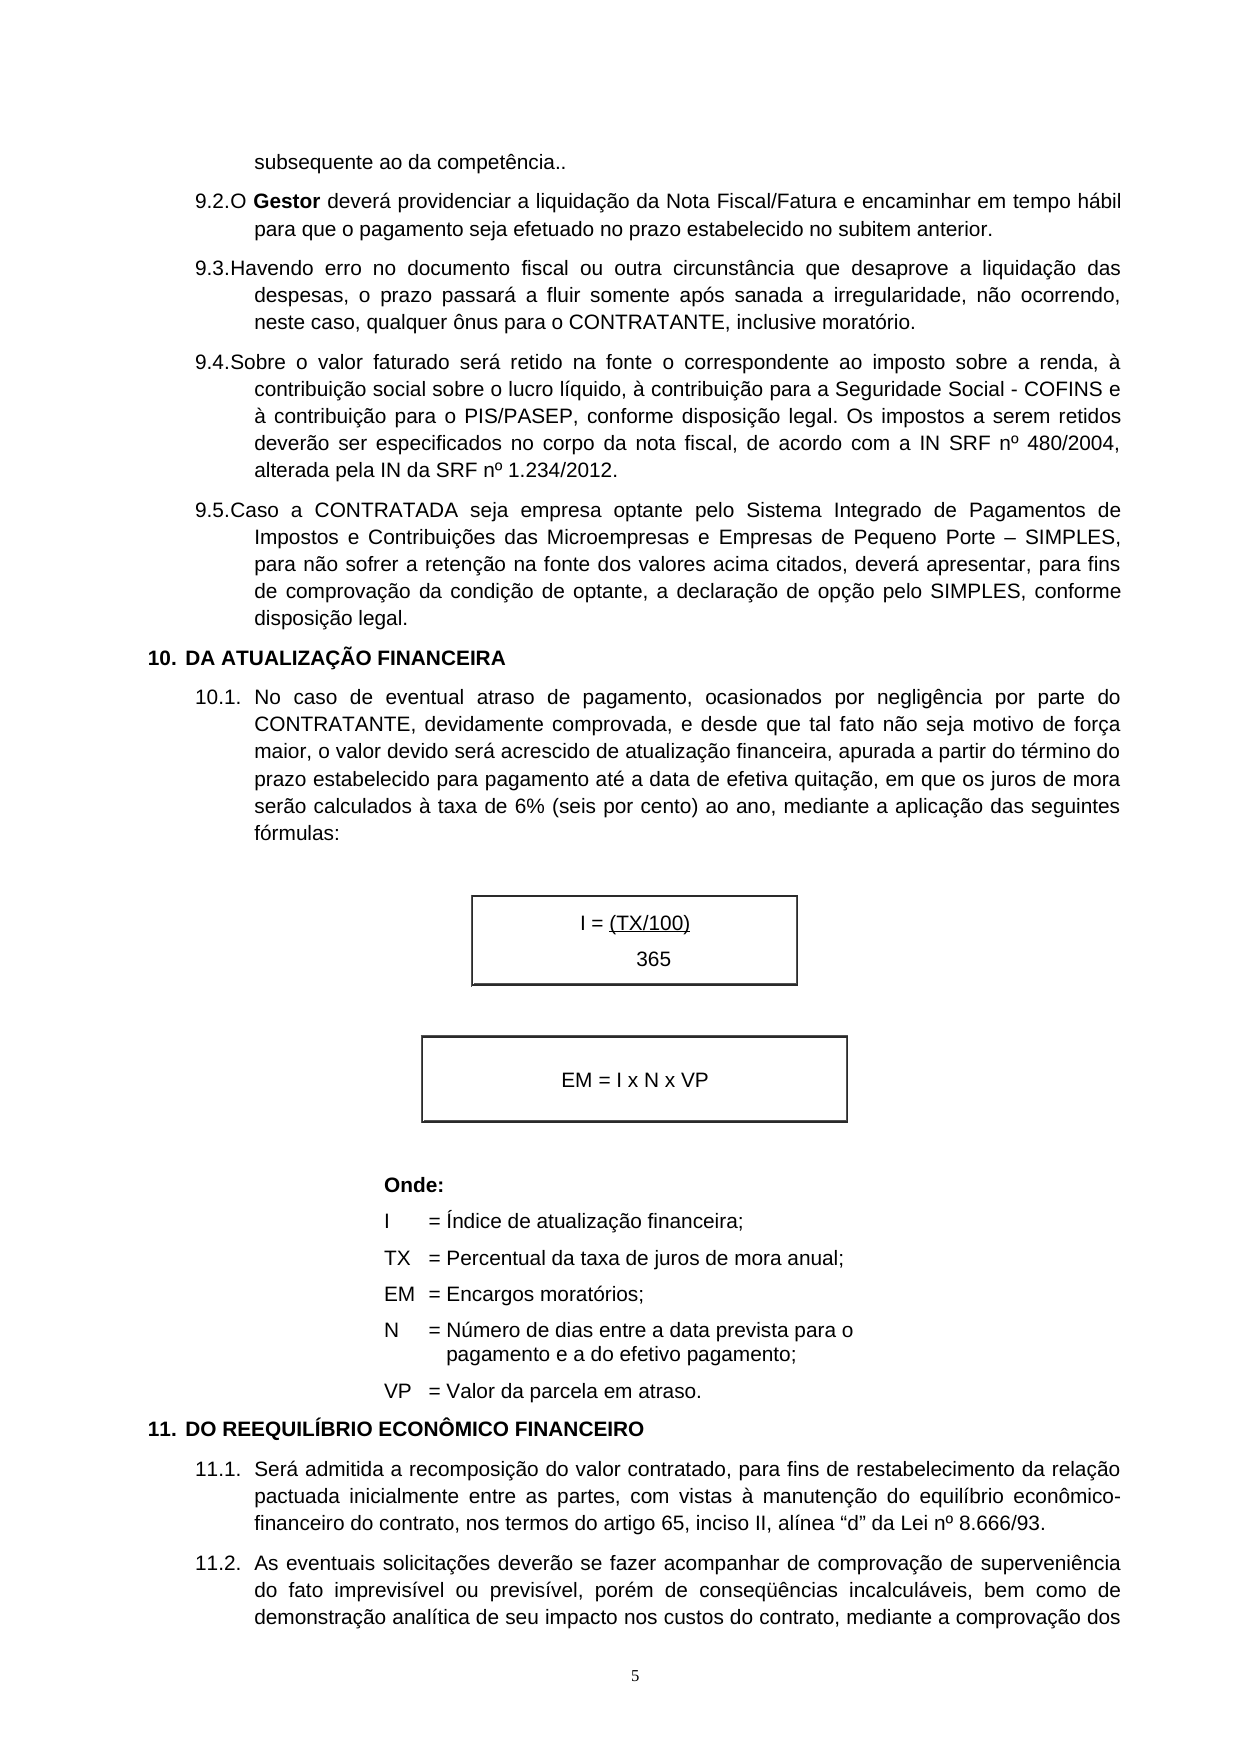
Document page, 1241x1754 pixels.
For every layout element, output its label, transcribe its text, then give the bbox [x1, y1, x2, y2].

list Será admitida a recomposição do valor contratado, para fins de restabelecimento da relação pactuada inicialmente entre as partes, com vistas à manutenção do equilíbrio econômico-financeiro do contrato, nos termos do artigo 65, inciso II, alínea “d” da Lei nº 8.666/93. [195, 1455, 1122, 1536]
list Havendo erro no documento fiscal ou outra circunstância que desaprove a liquidação das despesas, o prazo passará a fluir somente após sanada a irregularidade, não ocorrendo, neste caso, qualquer ônus para o CONTRATANTE, inclusive moratório. [195, 254, 1122, 335]
text Onde: [384, 1172, 1122, 1196]
list O Gestor deverá providenciar a liquidação da Nota Fiscal/Fatura e encaminhar em tempo hábil para que o pagamento seja efetuado no prazo estabelecido no subitem anterior. [195, 187, 1122, 241]
list Sobre o valor faturado será retido na fonte o correspondente ao imposto sobre a renda, à contribuição social sobre o lucro líquido, à contribuição para a Seguridade Social - COFINS e à contribuição para o PIS/PASEP, conforme disposição legal. Os impostos a serem retidos deverão ser especificados no corpo da nota fiscal, de acordo com a IN SRF nº 480/2004, alterada pela IN da SRF nº 1.234/2012. [195, 348, 1122, 483]
list Caso a CONTRATADA seja empresa optante pelo Sistema Integrado de Pagamentos de Impostos e Contribuições das Microempresas e Empresas de Pequeno Porte – SIMPLES, para não sofrer a retenção na fonte dos valores acima citados, deverá apresentar, para fins de comprovação da condição de optante, a declaração de opção pelo SIMPLES, conforme disposição legal. [195, 496, 1122, 631]
text VP = Valor da parcela em atraso. [384, 1379, 1122, 1403]
table_header EM = I x N x VP [424, 1039, 846, 1120]
text EM = Encargos moratórios; [384, 1282, 1122, 1306]
text I = Índice de atualização financeira; [384, 1209, 1122, 1233]
text N = Número de dias entre a data prevista para o pagamento e a do efetivo pagamento; [384, 1318, 915, 1366]
list subsequente ao da competência.. [195, 148, 1122, 175]
text TX = Percentual da taxa de juros de mora anual; [384, 1245, 1122, 1269]
table_header I = (TX/100) 365 [474, 898, 796, 983]
list DA ATUALIZAÇÃO FINANCEIRA [148, 643, 1122, 671]
list DO REEQUILÍBRIO ECONÔMICO FINANCEIRO [148, 1415, 1122, 1442]
list As eventuais solicitações deverão se fazer acompanhar de comprovação de superveniência do fato imprevisível ou previsível, porém de conseqüências incalculáveis, bem como de demonstração analítica de seu impacto nos custos do contrato, mediante a comprovação dos [195, 1548, 1122, 1630]
list No caso de eventual atraso de pagamento, ocasionados por negligência por parte do CONTRATANTE, devidamente comprovada, e desde que tal fato não seja motivo de força maior, o valor devido será acrescido de atualização financeira, apurada a partir do término do prazo estabelecido para pagamento até a data de efetiva quitação, em que os juros de mora serão calculados à taxa de 6% (seis por cento) ao ano, mediante a aplicação das seguintes fórmulas: [195, 683, 1122, 846]
